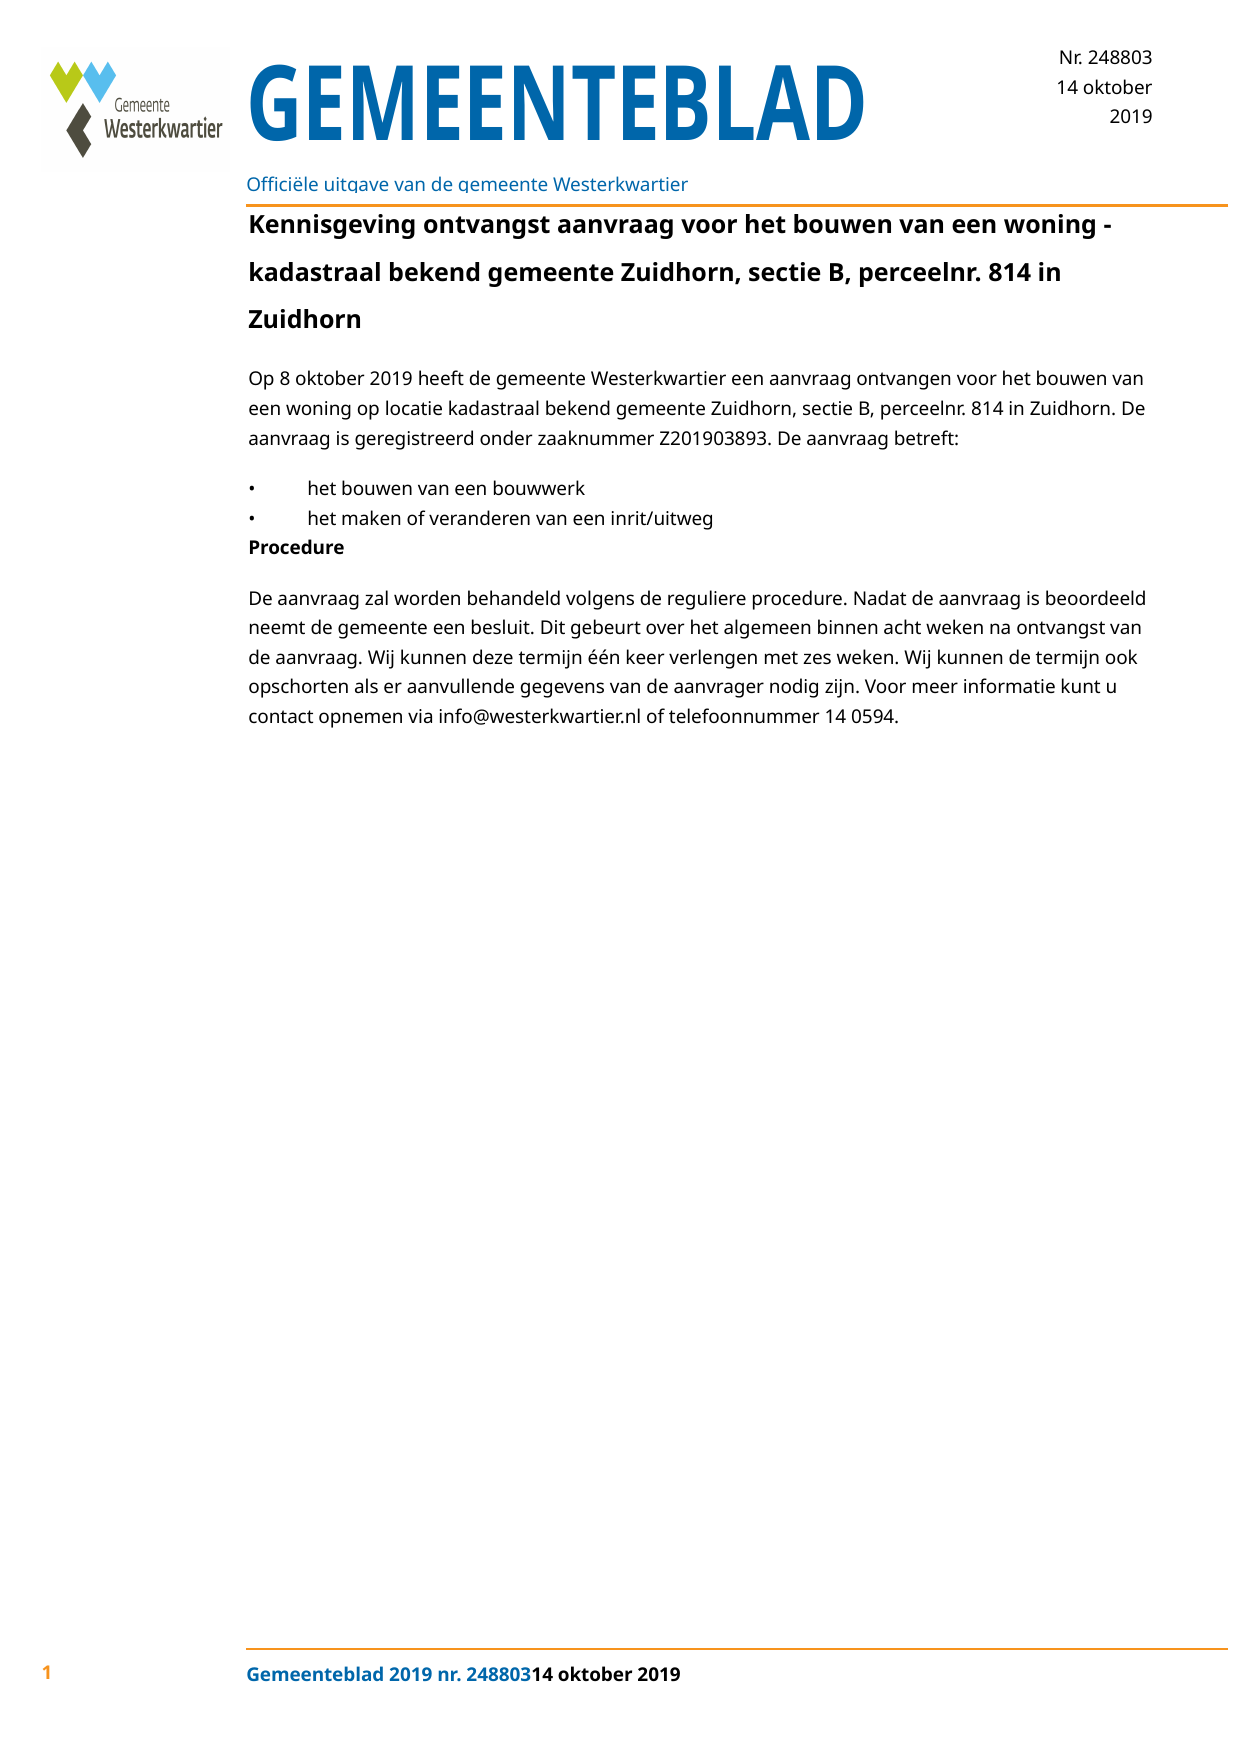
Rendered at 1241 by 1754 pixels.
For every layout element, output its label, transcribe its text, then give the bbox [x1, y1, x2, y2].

text Op 8 oktober 2019 heeft de gemeente Westerkwartier een aanvraag ontvangen voor het bouwen van een woning op locatie kadastraal bekend gemeente Zuidhorn, sectie B, perceelnr. 814 in Zuidhorn. De aanvraag is geregistreerd onder zaaknummer Z201903893. De aanvraag betreft: [248, 366, 1152, 450]
list het bouwen van een bouwwerk [248, 475, 1152, 501]
text De aanvraag zal worden behandeld volgens de reguliere procedure. Nadat de aanvraag is beoordeeld neemt de gemeente een besluit. Dit gebeurt over het algemeen binnen acht weken na ontvangst van de aanvraag. Wij kunnen deze termijn één keer verlengen met zes weken. Wij kunnen de termijn ook opschorten als er aanvullende gegevens van de aanvrager nodig zijn. Voor meer informatie kunt u contact opnemen via info@westerkwartier.nl of telefoonnummer 14 0594. [248, 585, 1152, 729]
text Kennisgeving ontvangst aanvraag voor het bouwen van een woning - kadastraal bekend gemeente Zuidhorn, sectie B, perceelnr. 814 in Zuidhorn [248, 207, 1152, 336]
list het maken of veranderen van een inrit/uitweg [248, 505, 1152, 530]
text Procedure [248, 534, 1152, 560]
picture [41, 47, 231, 172]
